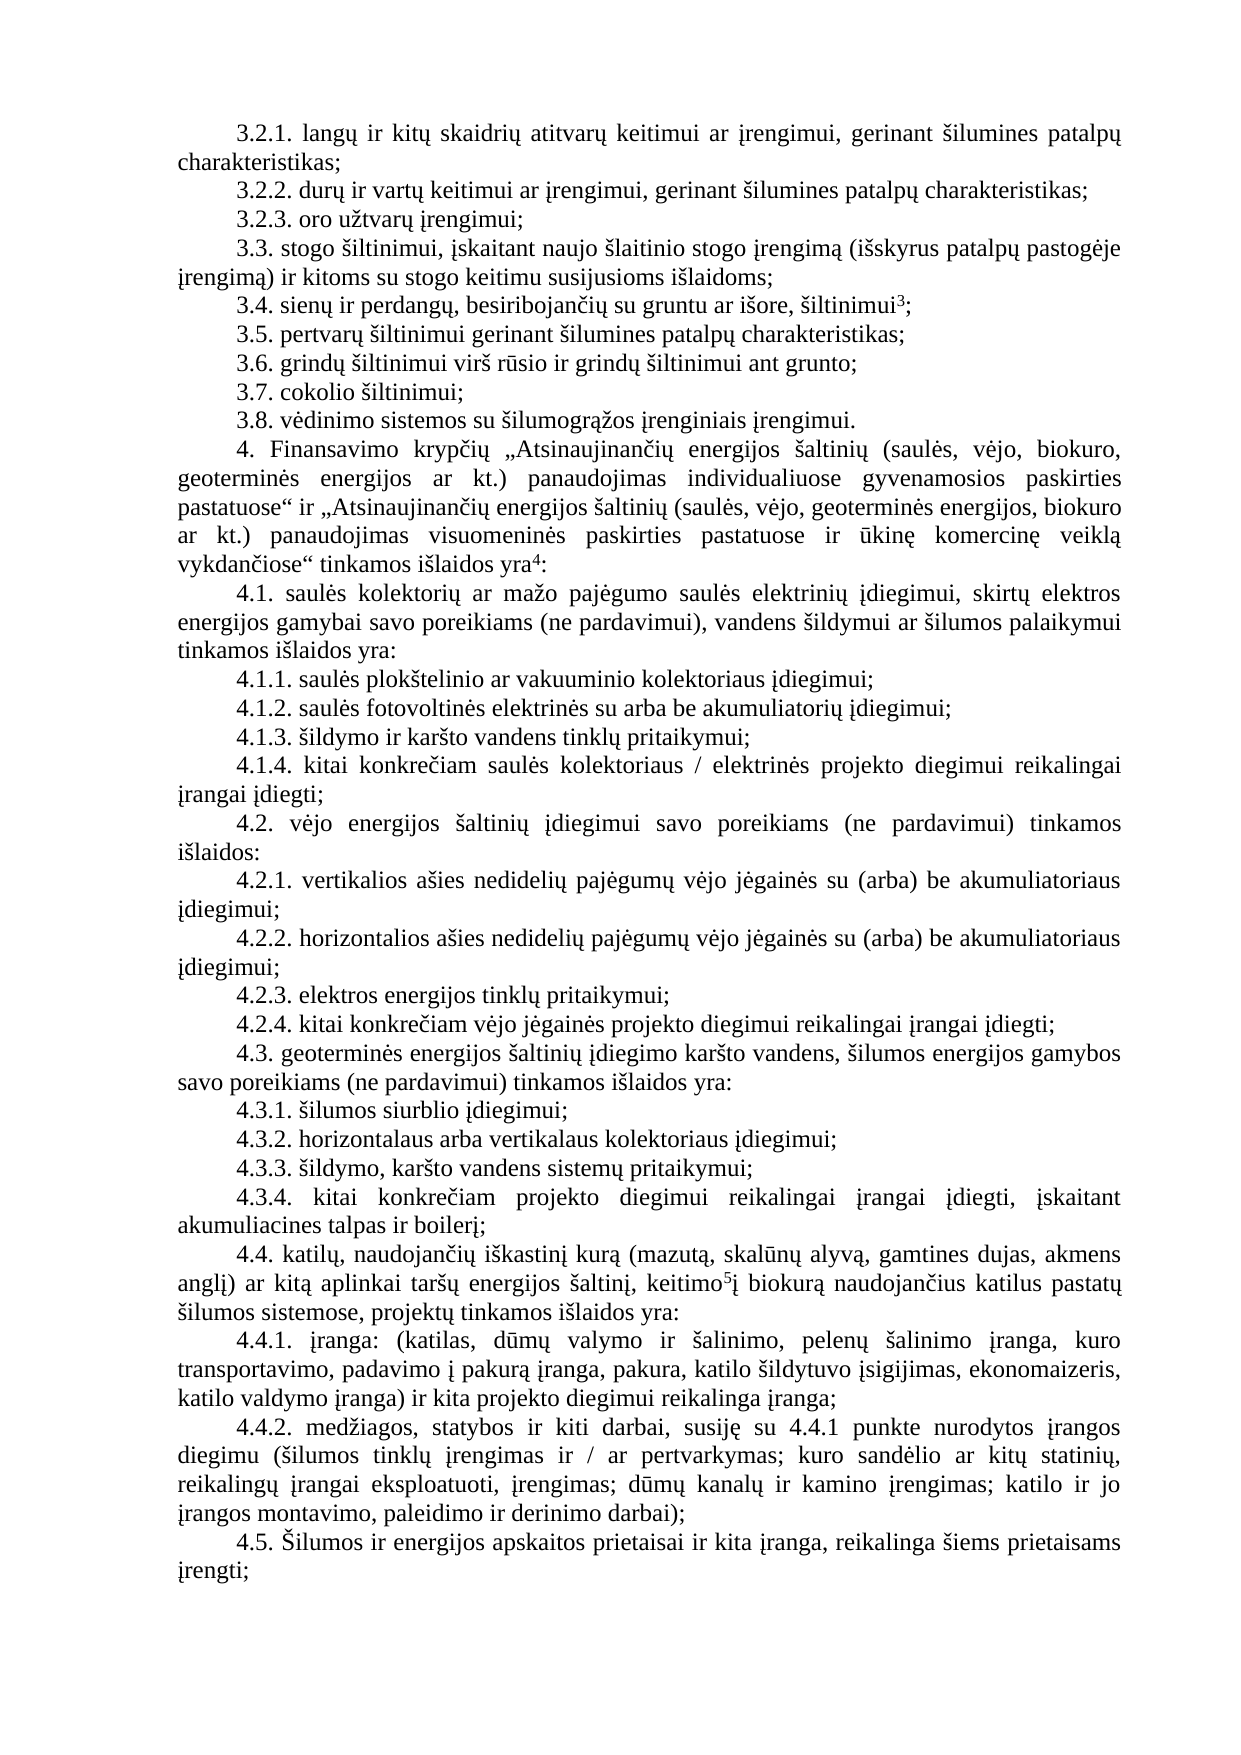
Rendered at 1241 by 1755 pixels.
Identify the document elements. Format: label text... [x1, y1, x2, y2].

text 4.4. katilų, naudojančių iškastinį kurą (mazutą, skalūnų alyvą, gamtines dujas, akmens anglį) ar kitą aplinkai taršų energijos šaltinį, keitimo5į biokurą naudojančius katilus pastatų šilumos sistemose, projektų tinkamos išlaidos yra: [177, 1239, 1122, 1326]
text 4.4.2. medžiagos, statybos ir kiti darbai, susiję su 4.4.1 punkte nurodytos įrangos diegimu (šilumos tinklų įrengimas ir / ar pertvarkymas; kuro sandėlio ar kitų statinių, reikalingų įrangai eksploatuoti, įrengimas; dūmų kanalų ir kamino įrengimas; katilo ir jo įrangos montavimo, paleidimo ir derinimo darbai); [177, 1412, 1122, 1527]
text 4.1. saulės kolektorių ar mažo pajėgumo saulės elektrinių įdiegimui, skirtų elektros energijos gamybai savo poreikiams (ne pardavimui), vandens šildymui ar šilumos palaikymui tinkamos išlaidos yra: [177, 578, 1122, 664]
text 3.2.3. oro užtvarų įrengimui; [177, 204, 1122, 233]
text 4.2.2. horizontalios ašies nedidelių pajėgumų vėjo jėgainės su (arba) be akumuliatoriaus įdiegimui; [177, 923, 1122, 981]
text 4.4.1. įranga: (katilas, dūmų valymo ir šalinimo, pelenų šalinimo įranga, kuro transportavimo, padavimo į pakurą įranga, pakura, katilo šildytuvo įsigijimas, ekonomaizeris, katilo valdymo įranga) ir kita projekto diegimui reikalinga įranga; [177, 1326, 1122, 1412]
text 4.1.4. kitai konkrečiam saulės kolektoriaus / elektrinės projekto diegimui reikalingai įrangai įdiegti; [177, 751, 1122, 808]
text 3.2.2. durų ir vartų keitimui ar įrengimui, gerinant šilumines patalpų charakteristikas; [177, 176, 1122, 204]
text 4.3.3. šildymo, karšto vandens sistemų pritaikymui; [177, 1153, 1122, 1182]
text 4.3.1. šilumos siurblio įdiegimui; [177, 1096, 1122, 1124]
text 3.6. grindų šiltinimui virš rūsio ir grindų šiltinimui ant grunto; [177, 348, 1122, 377]
text 3.3. stogo šiltinimui, įskaitant naujo šlaitinio stogo įrengimą (išskyrus patalpų pastogėje įrengimą) ir kitoms su stogo keitimu susijusioms išlaidoms; [177, 233, 1122, 291]
text 4.2. vėjo energijos šaltinių įdiegimui savo poreikiams (ne pardavimui) tinkamos išlaidos: [177, 808, 1122, 866]
text 3.2.1. langų ir kitų skaidrių atitvarų keitimui ar įrengimui, gerinant šilumines patalpų charakteristikas; [177, 118, 1122, 176]
text 3.5. pertvarų šiltinimui gerinant šilumines patalpų charakteristikas; [177, 319, 1122, 348]
text 4.2.4. kitai konkrečiam vėjo jėgainės projekto diegimui reikalingai įrangai įdiegti; [177, 1009, 1122, 1038]
text 4.1.1. saulės plokštelinio ar vakuuminio kolektoriaus įdiegimui; [177, 664, 1122, 693]
text 4.2.3. elektros energijos tinklų pritaikymui; [177, 981, 1122, 1009]
text 3.8. vėdinimo sistemos su šilumogrąžos įrenginiais įrengimui. [177, 406, 1122, 434]
text 3.7. cokolio šiltinimui; [177, 377, 1122, 406]
text 4. Finansavimo krypčių „Atsinaujinančių energijos šaltinių (saulės, vėjo, biokuro, geoterminės energijos ar kt.) panaudojimas individualiuose gyvenamosios paskirties pastatuose“ ir „Atsinaujinančių energijos šaltinių (saulės, vėjo, geoterminės energijos, biokuro ar kt.) panaudojimas visuomeninės paskirties pastatuose ir ūkinę komercinę veiklą vykdančiose“ tinkamos išlaidos yra4: [177, 434, 1122, 578]
text 4.3.4. kitai konkrečiam projekto diegimui reikalingai įrangai įdiegti, įskaitant akumuliacines talpas ir boilerį; [177, 1182, 1122, 1239]
text 4.1.2. saulės fotovoltinės elektrinės su arba be akumuliatorių įdiegimui; [177, 693, 1122, 722]
text 4.3. geoterminės energijos šaltinių įdiegimo karšto vandens, šilumos energijos gamybos savo poreikiams (ne pardavimui) tinkamos išlaidos yra: [177, 1038, 1122, 1096]
text 4.2.1. vertikalios ašies nedidelių pajėgumų vėjo jėgainės su (arba) be akumuliatoriaus įdiegimui; [177, 866, 1122, 923]
text 4.5. Šilumos ir energijos apskaitos prietaisai ir kita įranga, reikalinga šiems prietaisams įrengti; [177, 1527, 1122, 1584]
text 3.4. sienų ir perdangų, besiribojančių su gruntu ar išore, šiltinimui3; [177, 291, 1122, 319]
text 4.1.3. šildymo ir karšto vandens tinklų pritaikymui; [177, 722, 1122, 751]
text 4.3.2. horizontalaus arba vertikalaus kolektoriaus įdiegimui; [177, 1124, 1122, 1153]
